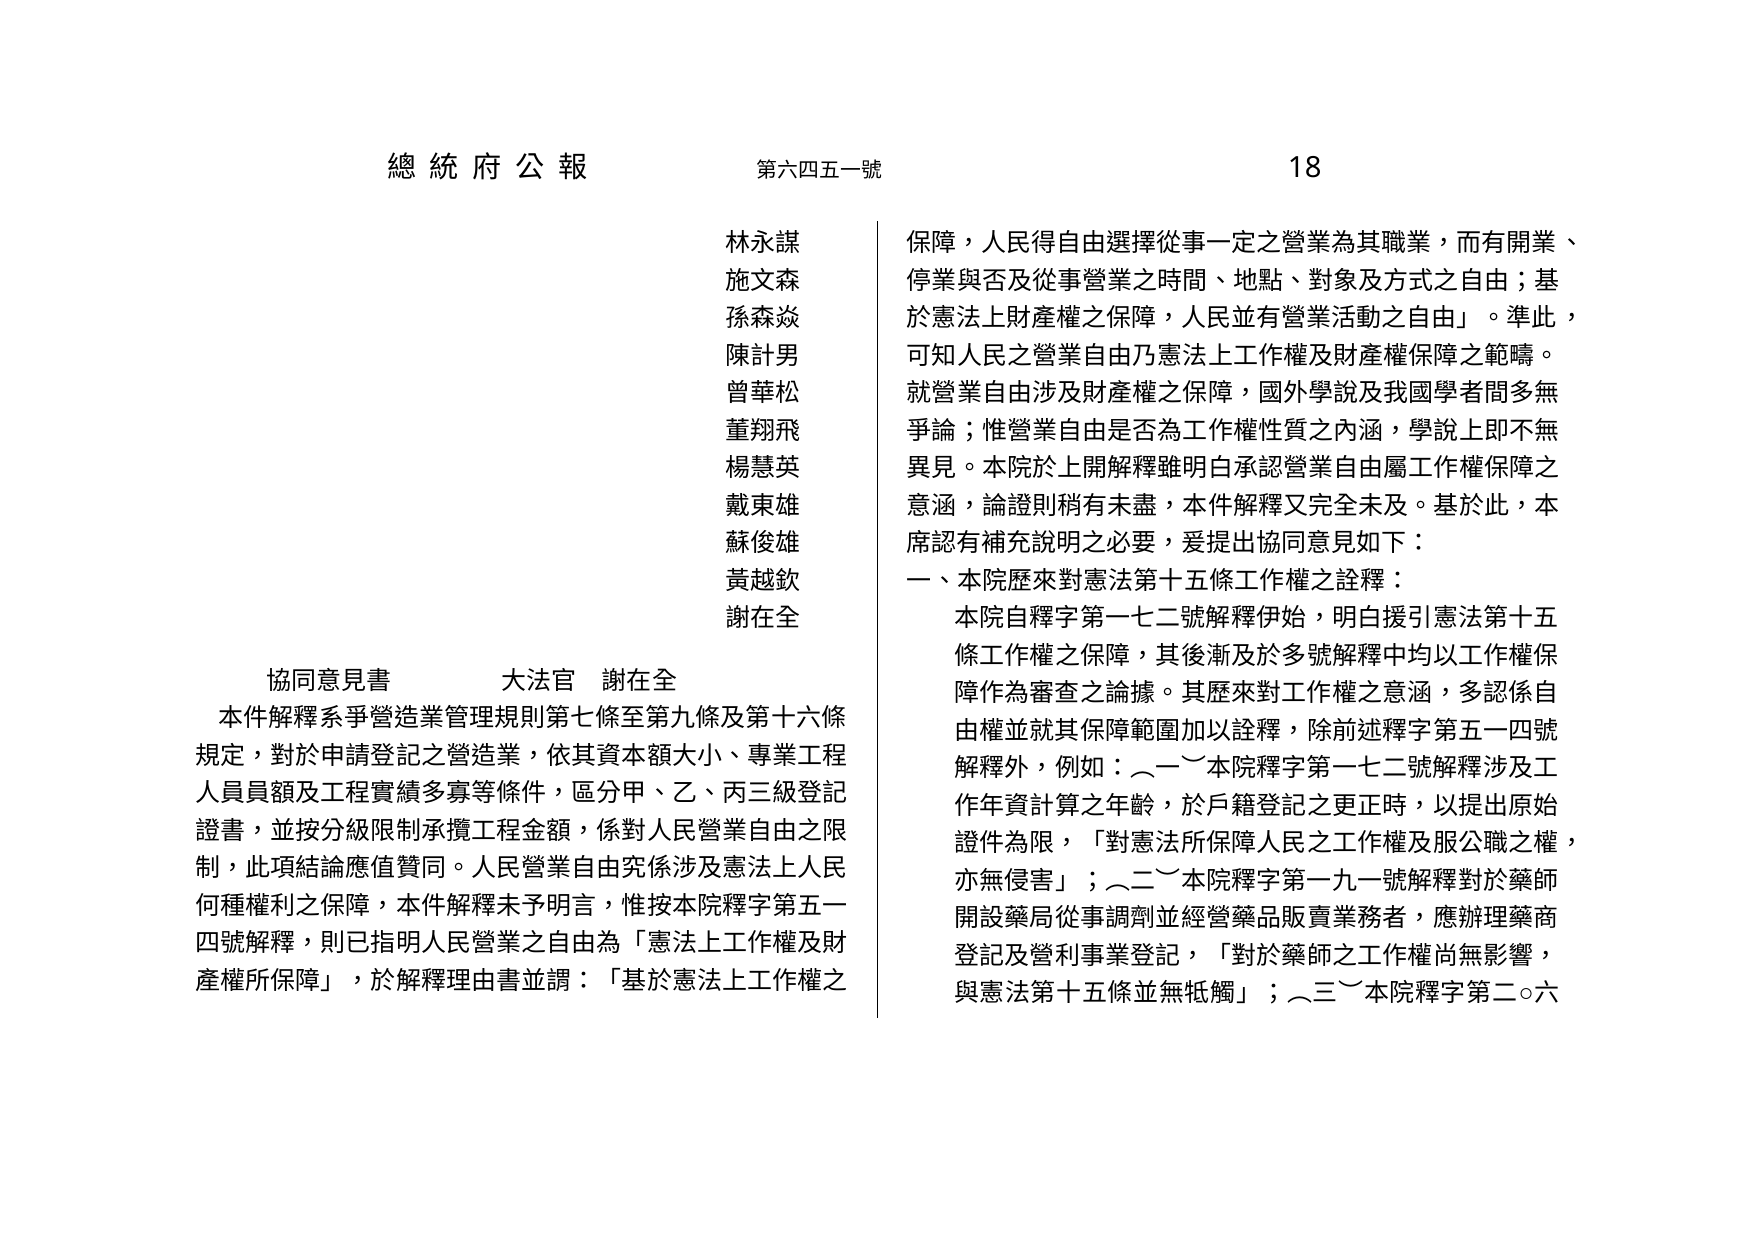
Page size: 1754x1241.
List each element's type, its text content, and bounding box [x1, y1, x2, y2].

text 陳計男 [195, 334, 800, 372]
text 楊慧英 [195, 447, 800, 484]
text 謝在全 [195, 597, 800, 634]
text 董翔飛 [195, 409, 800, 447]
text 孫森焱 [195, 297, 800, 334]
text 本件解釋系爭營造業管理規則第七條至第九條及第十六條規定，對於申請登記之營造業，依其資本額大小、專業工程人員員額及工程實績多寡等條件，區分甲、乙、丙三級登記證書，並按分級限制承攬工程金額，係對人民營業自由之限制，此項結論應值贊同。人民營業自由究係涉及憲法上人民何種權利之保障，本件解釋未予明言，惟按本院釋字第五一四號解釋，則已指明人民營業之自由為「憲法上工作權及財產權所保障」，於解釋理由書並謂：「基於憲法上工作權之保障，人民得自由選擇從事一定之營業為其職業，而有開業、停業與否及從事營業之時間、地點、對象及方式之自由；基於憲法上財產權之保障，人民並有營業活動之自由」。準此，可知人民之營業自由乃憲法上工作權及財產權保障之範疇。就營業自由涉及財產權之保障，國外學說及我國學者間多無爭論；惟營業自由是否為工作權性質之內涵，學說上即不無異見。本院於上開解釋雖明白承認營業自由屬工作權保障之意涵，論證則稍有未盡，本件解釋又完全未及。基於此，本席認有補充說明之必要，爰提出協同意見如下： [907, 222, 1559, 559]
text 協同意見書 大法官 謝在全 [266, 659, 847, 697]
text 林永謀 [195, 222, 800, 259]
text 黃越欽 [195, 559, 800, 597]
text 本件解釋系爭營造業管理規則第七條至第九條及第十六條規定，對於申請登記之營造業，依其資本額大小、專業工程人員員額及工程實績多寡等條件，區分甲、乙、丙三級登記證書，並按分級限制承攬工程金額，係對人民營業自由之限制，此項結論應值贊同。人民營業自由究係涉及憲法上人民何種權利之保障，本件解釋未予明言，惟按本院釋字第五一四號解釋，則已指明人民營業之自由為「憲法上工作權及財產權所保障」，於解釋理由書並謂：「基於憲法上工作權之保障，人民得自由選擇從事一定之營業為其職業，而有開業、停業與否及從事營業之時間、地點、對象及方式之自由；基於憲法上財產權之保障，人民並有營業活動之自由」。準此，可知人民之營業自由乃憲法上工作權及財產權保障之範疇。就營業自由涉及財產權之保障，國外學說及我國學者間多無爭論；惟營業自由是否為工作權性質之內涵，學說上即不無異見。本院於上開解釋雖明白承認營業自由屬工作權保障之意涵，論證則稍有未盡，本件解釋又完全未及。基於此，本席認有補充說明之必要，爰提出協同意見如下： [195, 697, 847, 997]
text 本院自釋字第一七二號解釋伊始，明白援引憲法第十五條工作權之保障，其後漸及於多號解釋中均以工作權保障作為審查之論據。其歷來對工作權之意涵，多認係自由權並就其保障範圍加以詮釋，除前述釋字第五一四號解釋外，例如：︵一︶本院釋字第一七二號解釋涉及工作年資計算之年齡，於戶籍登記之更正時，以提出原始證件為限，「對憲法所保障人民之工作權及服公職之權，亦無侵害」；︵二︶本院釋字第一九一號解釋對於藥師開設藥局從事調劑並經營藥品販賣業務者，應辦理藥商登記及營利事業登記，「對於藥師之工作權尚無影響，與憲法第十五條並無牴觸」；︵三︶本院釋字第二○六號解釋禁止非醫師為醫療廣告，「既未限制鑲牙生懸掛鑲補牙業務之市招，自不致影響其工作機會，與憲法第十五條之規定，尚無牴觸」；︵四︶本院釋字第三九○號解釋解釋理由書謂「關於人民違反該規則︵工廠設立登記規則︶之行為，得予以局部或全部停工或勒令歇業之處分部分，已涉及人民工作權及財產權之限制」；︵五︶本院釋字第四○四號解釋則首次明確界定「憲法第十五條規定人民之工作權應予保障，故人民得自由選擇工作及職業，以維持生計」，認醫藥分業及限制中醫師之業務範圍，「與憲法保障工作權之規定，尚無牴觸」；︵六︶本院釋字第四一一號解釋亦謂限制土木工程技師之業務範圍，「與憲法對人民工作權之保障，尚無牴觸」；︵七︶本院釋字第四三二號解釋對於會計師懲戒處分構成要件之概括規定，「與憲法第十五條保障人民工作權之意旨尚無違背」；︵八︶本院釋字第四六二號解釋解釋理由書謂「憲法第十五條規定，人民之工作權應予保障，是以凡人民作為謀生職業之正當工作，均應受國家之保障。對於職業自由之限制，應具有正當之理由，並不得逾越必要程度。大學教師升等資格之審查，……涉及人民工作權與職業資格之取得」。 [954, 597, 1559, 1009]
text 施文森 [195, 259, 800, 297]
text 戴東雄 [195, 484, 800, 522]
text 一、本院歷來對憲法第十五條工作權之詮釋： [907, 559, 1559, 597]
text 曾華松 [195, 372, 800, 409]
text 蘇俊雄 [195, 522, 800, 559]
